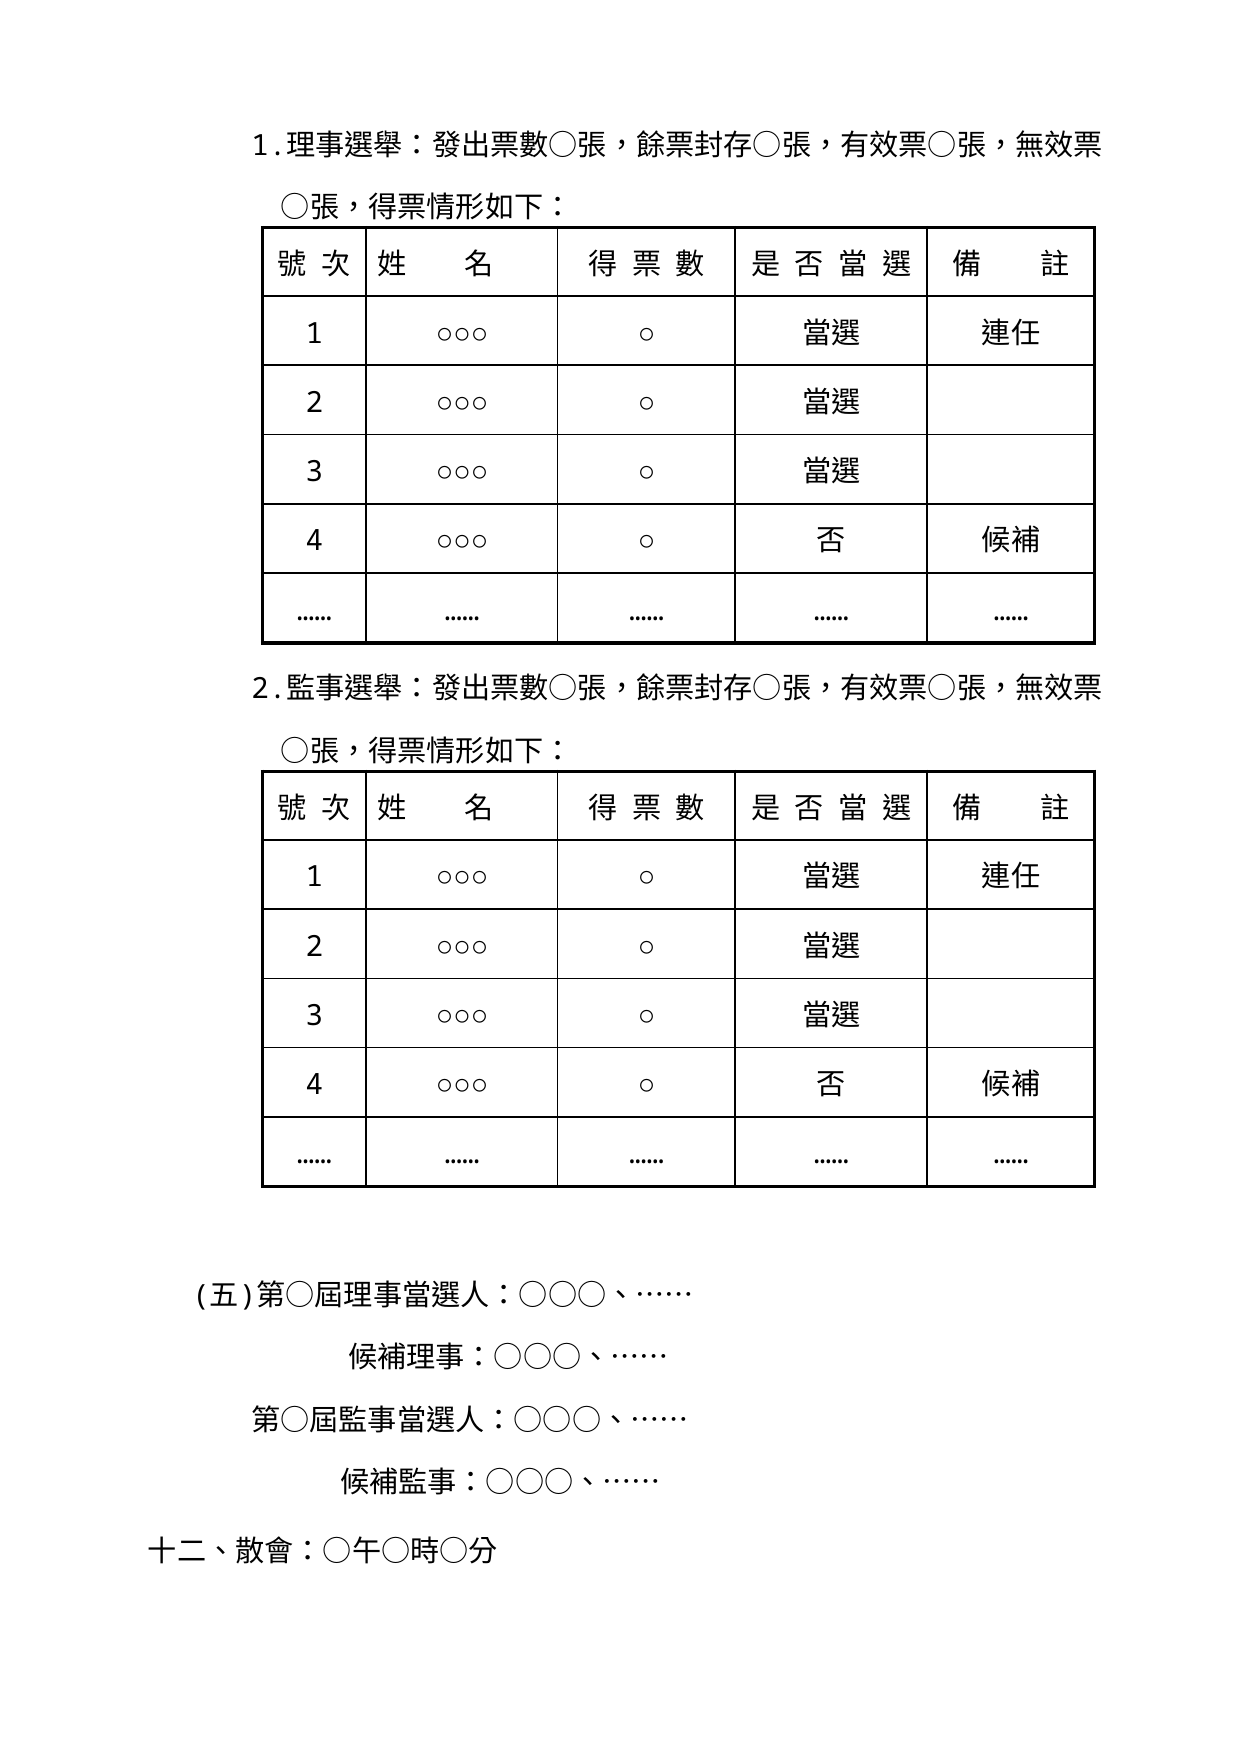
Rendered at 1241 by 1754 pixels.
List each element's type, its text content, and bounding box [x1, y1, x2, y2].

table_cell 連任 [928, 841, 1093, 908]
table_cell [928, 910, 1093, 977]
table_cell [928, 366, 1093, 434]
table_cell 否 [736, 505, 926, 572]
table_cell 當選 [736, 841, 926, 908]
table_cell …… [928, 1118, 1093, 1185]
table_cell …… [736, 574, 926, 641]
table_cell 1 [264, 297, 365, 364]
text 十二、散會：○午○時○分 [148, 1519, 1116, 1572]
table_header 號 次 [264, 773, 365, 839]
table_cell ○○○ [367, 1048, 557, 1116]
table_cell ○○○ [367, 841, 557, 908]
table_cell …… [367, 574, 557, 641]
table_cell ○○○ [367, 505, 557, 572]
table_cell ○○○ [367, 435, 557, 503]
table_cell …… [558, 1118, 734, 1185]
table_cell ○○○ [367, 979, 557, 1047]
text 2.監事選舉：發出票數○張，餘票封存○張，有效票○張，無效票○張，得票情形如下： [251, 644, 1122, 769]
table_cell ○○○ [367, 910, 557, 977]
table_cell 候補 [928, 505, 1093, 572]
table_cell …… [367, 1118, 557, 1185]
table_cell 3 [264, 979, 365, 1047]
table_header 姓 名 [367, 229, 557, 295]
table_cell …… [736, 1118, 926, 1185]
table_header 號 次 [264, 229, 365, 295]
table_cell …… [264, 574, 365, 641]
table_header 備 註 [928, 229, 1093, 295]
table_header 姓 名 [367, 773, 557, 839]
table_cell [928, 435, 1093, 503]
table_header 得 票 數 [558, 229, 734, 295]
table_cell 連任 [928, 297, 1093, 364]
table_cell ○ [558, 366, 734, 434]
table_cell 2 [264, 910, 365, 977]
table_cell 4 [264, 505, 365, 572]
table_cell [928, 979, 1093, 1047]
table_cell 2 [264, 366, 365, 434]
table_cell ○ [558, 1048, 734, 1116]
table_header 得 票 數 [558, 773, 734, 839]
text 候補監事：○○○、…… [340, 1438, 1122, 1501]
text (五)第○屆理事當選人：○○○、…… [148, 1251, 1122, 1313]
table_header 備 註 [928, 773, 1093, 839]
table_cell 3 [264, 435, 365, 503]
table_cell …… [264, 1118, 365, 1185]
table_cell ○○○ [367, 297, 557, 364]
table_cell ○ [558, 910, 734, 977]
table_cell 當選 [736, 297, 926, 364]
text 1.理事選舉：發出票數○張，餘票封存○張，有效票○張，無效票○張，得票情形如下： [251, 101, 1122, 226]
table_cell 否 [736, 1048, 926, 1116]
table_cell 候補 [928, 1048, 1093, 1116]
text 候補理事：○○○、…… [148, 1313, 1122, 1376]
table_cell 1 [264, 841, 365, 908]
table_cell 當選 [736, 910, 926, 977]
table_cell …… [558, 574, 734, 641]
table_cell 當選 [736, 979, 926, 1047]
table_cell ○ [558, 505, 734, 572]
table_cell …… [928, 574, 1093, 641]
table_cell 當選 [736, 366, 926, 434]
table_cell ○ [558, 979, 734, 1047]
table_header 是 否 當 選 [736, 229, 926, 295]
table_header 是 否 當 選 [736, 773, 926, 839]
table_cell 4 [264, 1048, 365, 1116]
table_cell ○○○ [367, 366, 557, 434]
text 第○屆監事當選人：○○○、…… [148, 1376, 1122, 1438]
table_cell ○ [558, 841, 734, 908]
table_cell 當選 [736, 435, 926, 503]
table_cell ○ [558, 297, 734, 364]
table_cell ○ [558, 435, 734, 503]
